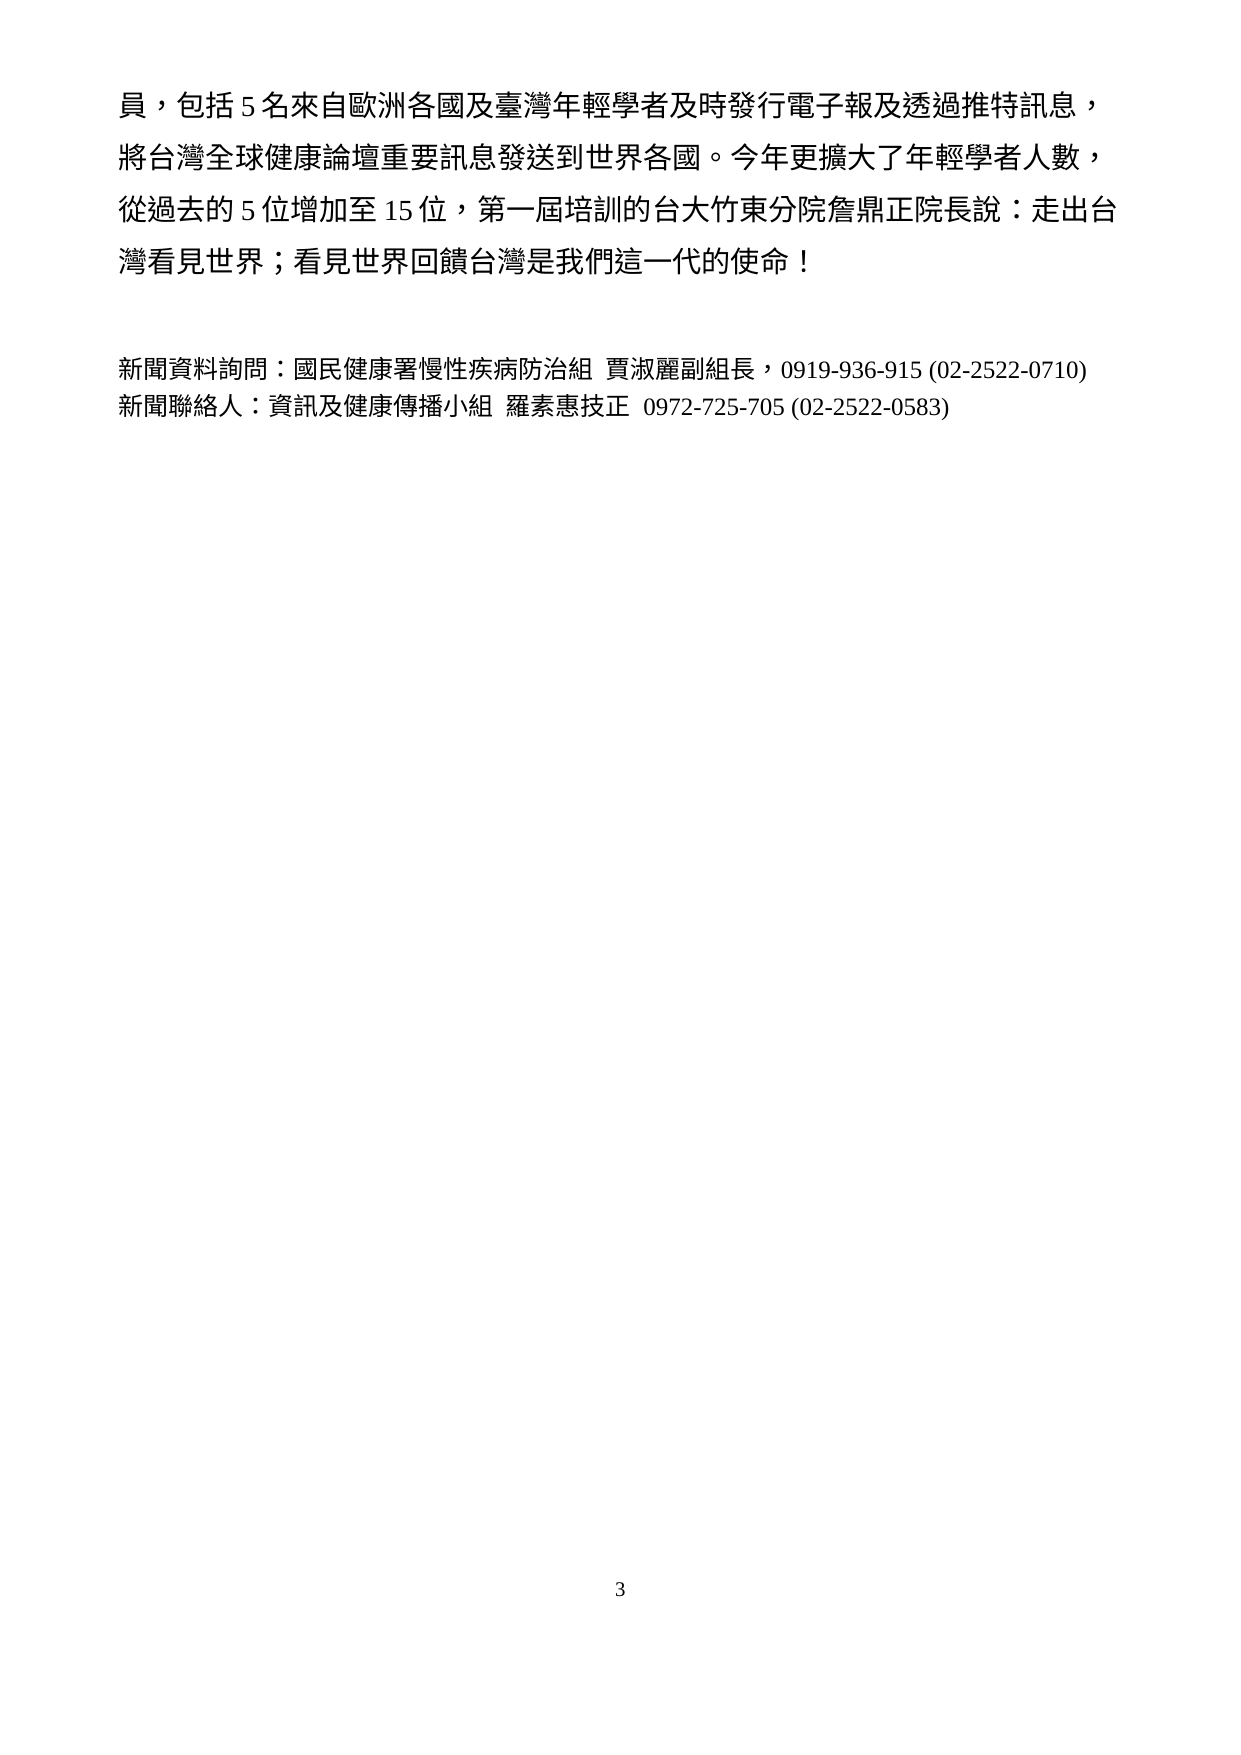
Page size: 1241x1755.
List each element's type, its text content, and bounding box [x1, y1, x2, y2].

text 新聞資料詢問：國民健康署慢性疾病防治組 賈淑麗副組長，0919-936-915 (02-2522-0710) [118, 358, 1122, 383]
text 新聞聯絡人：資訊及健康傳播小組 羅素惠技正 0972-725-705 (02-2522-0583) [118, 396, 1122, 421]
text 員，包括5名來自歐洲各國及臺灣年輕學者及時發行電子報及透過推特訊息，將台灣全球健康論壇重要訊息發送到世界各國。今年更擴大了年輕學者人數，從過去的5位增加至15位，第一屆培訓的台大竹東分院詹鼎正院長說：走出台灣看見世界；看見世界回饋台灣是我們這一代的使命！ [118, 75, 1122, 283]
